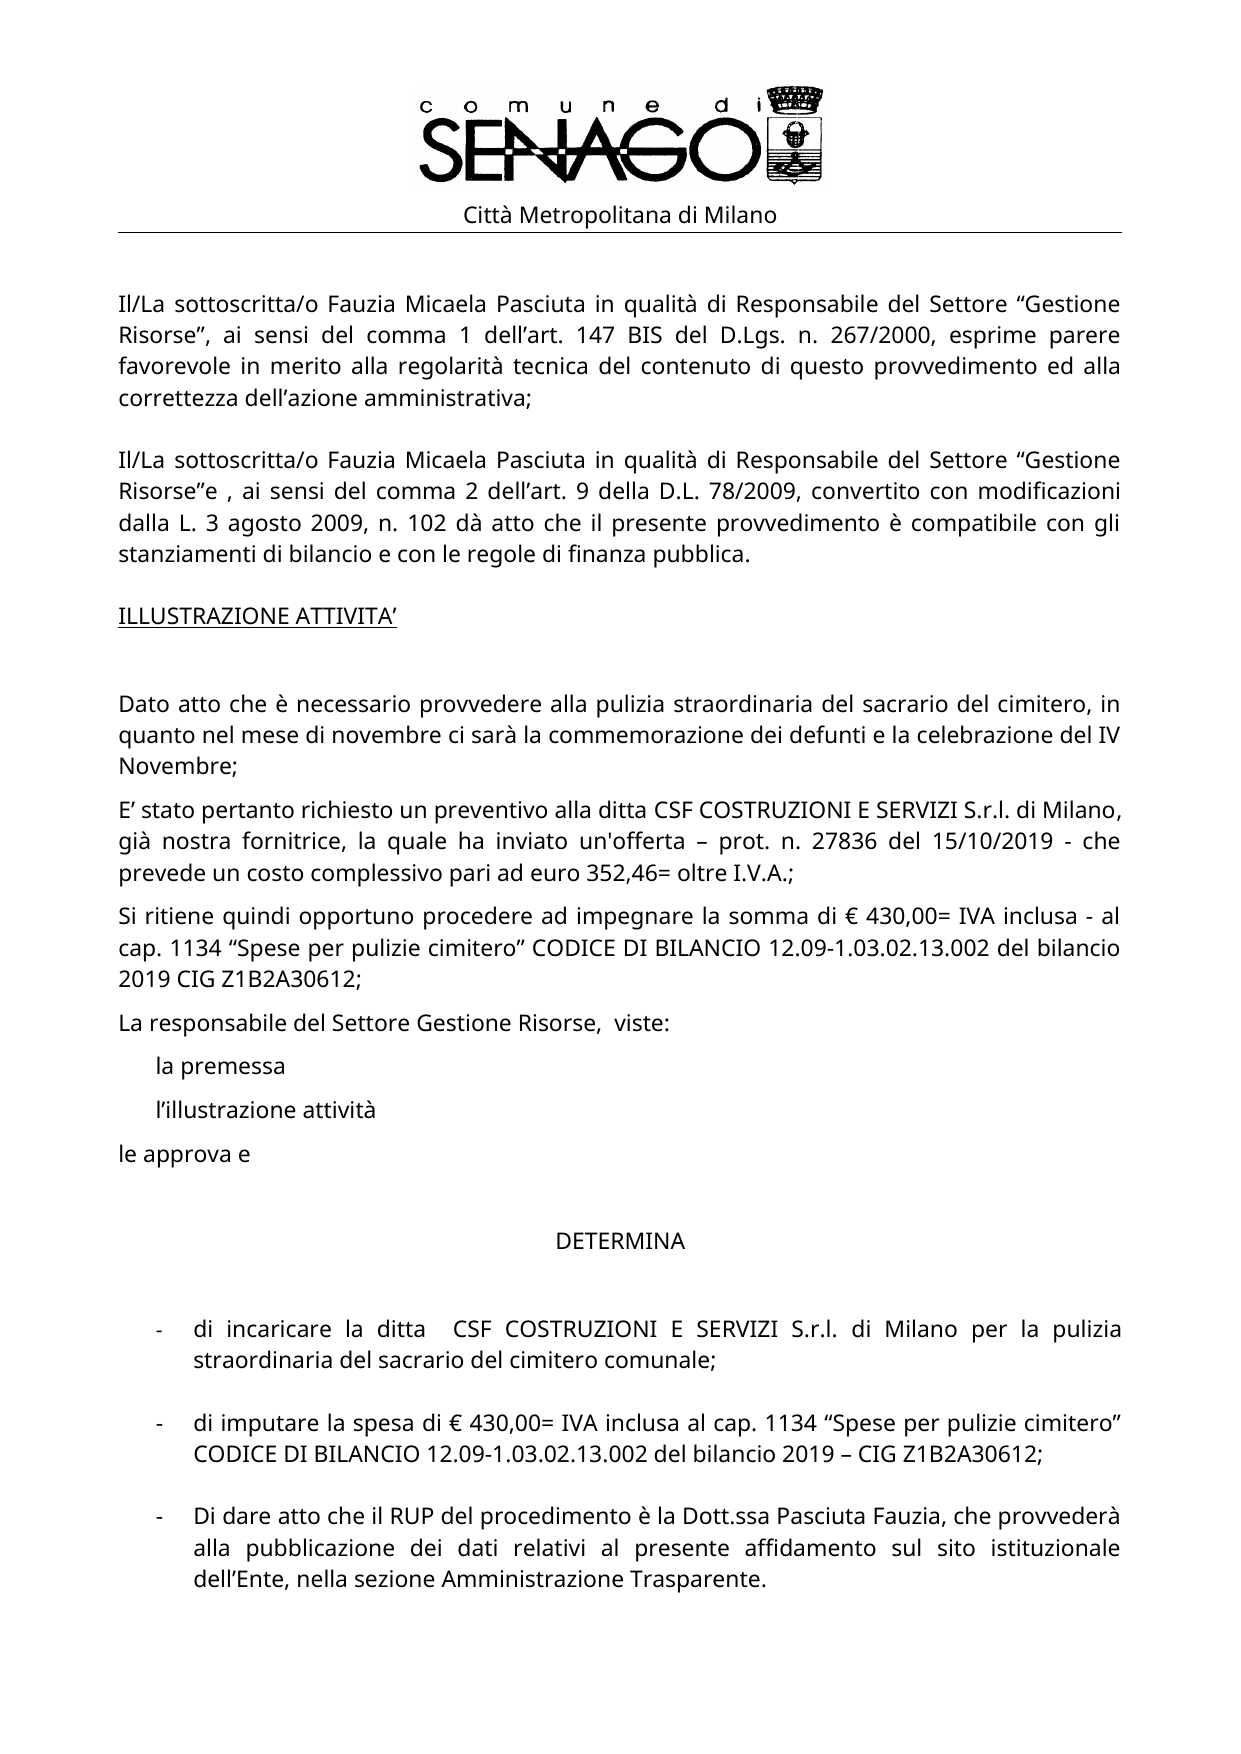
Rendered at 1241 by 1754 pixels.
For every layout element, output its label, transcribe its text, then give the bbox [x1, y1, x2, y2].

text Il/La sottoscritta/o Fauzia Micaela Pasciuta in qualità di Responsabile del Settore “Gestione Risorse”e , ai sensi del comma 2 dell’art. 9 della D.L. 78/2009, convertito con modificazioni dalla L. 3 agosto 2009, n. 102 dà atto che il presente provvedimento è compatibile con gli stanziamenti di bilancio e con le regole di finanza pubblica. [118, 444, 1122, 569]
list di incaricare la ditta CSF COSTRUZIONI E SERVIZI S.r.l. di Milano per la pulizia straordinaria del sacrario del cimitero comunale; [156, 1313, 1122, 1375]
text ILLUSTRAZIONE ATTIVITA’ [118, 600, 1122, 631]
list Di dare atto che il RUP del procedimento è la Dott.ssa Pasciuta Fauzia, che provvederà alla pubblicazione dei dati relativi al presente affidamento sul sito istituzionale dell’Ente, nella sezione Amministrazione Trasparente. [156, 1500, 1122, 1594]
picture [411, 84, 830, 190]
list di imputare la spesa di € 430,00= IVA inclusa al cap. 1134 “Spese per pulizie cimitero” CODICE DI BILANCIO 12.09-1.03.02.13.002 del bilancio 2019 – CIG Z1B2A30612; [156, 1406, 1122, 1469]
text l’illustrazione attività [155, 1094, 1122, 1125]
text la premessa [155, 1050, 1122, 1081]
text DETERMINA [118, 1225, 1122, 1256]
text E’ stato pertanto richiesto un preventivo alla ditta CSF COSTRUZIONI E SERVIZI S.r.l. di Milano, già nostra fornitrice, la quale ha inviato un'offerta – prot. n. 27836 del 15/10/2019 - che prevede un costo complessivo pari ad euro 352,46= oltre I.V.A.; [118, 794, 1122, 888]
text Si ritiene quindi opportuno procedere ad impegnare la somma di € 430,00= IVA inclusa - al cap. 1134 “Spese per pulizie cimitero” CODICE DI BILANCIO 12.09-1.03.02.13.002 del bilancio 2019 CIG Z1B2A30612; [118, 900, 1122, 994]
text Il/La sottoscritta/o Fauzia Micaela Pasciuta in qualità di Responsabile del Settore “Gestione Risorse”, ai sensi del comma 1 dell’art. 147 BIS del D.Lgs. n. 267/2000, esprime parere favorevole in merito alla regolarità tecnica del contenuto di questo provvedimento ed alla correttezza dell’azione amministrativa; [118, 288, 1122, 413]
text Dato atto che è necessario provvedere alla pulizia straordinaria del sacrario del cimitero, in quanto nel mese di novembre ci sarà la commemorazione dei defunti e la celebrazione del IV Novembre; [118, 688, 1122, 781]
text La responsabile del Settore Gestione Risorse, viste: [118, 1006, 1122, 1038]
text le approva e [118, 1138, 1122, 1169]
